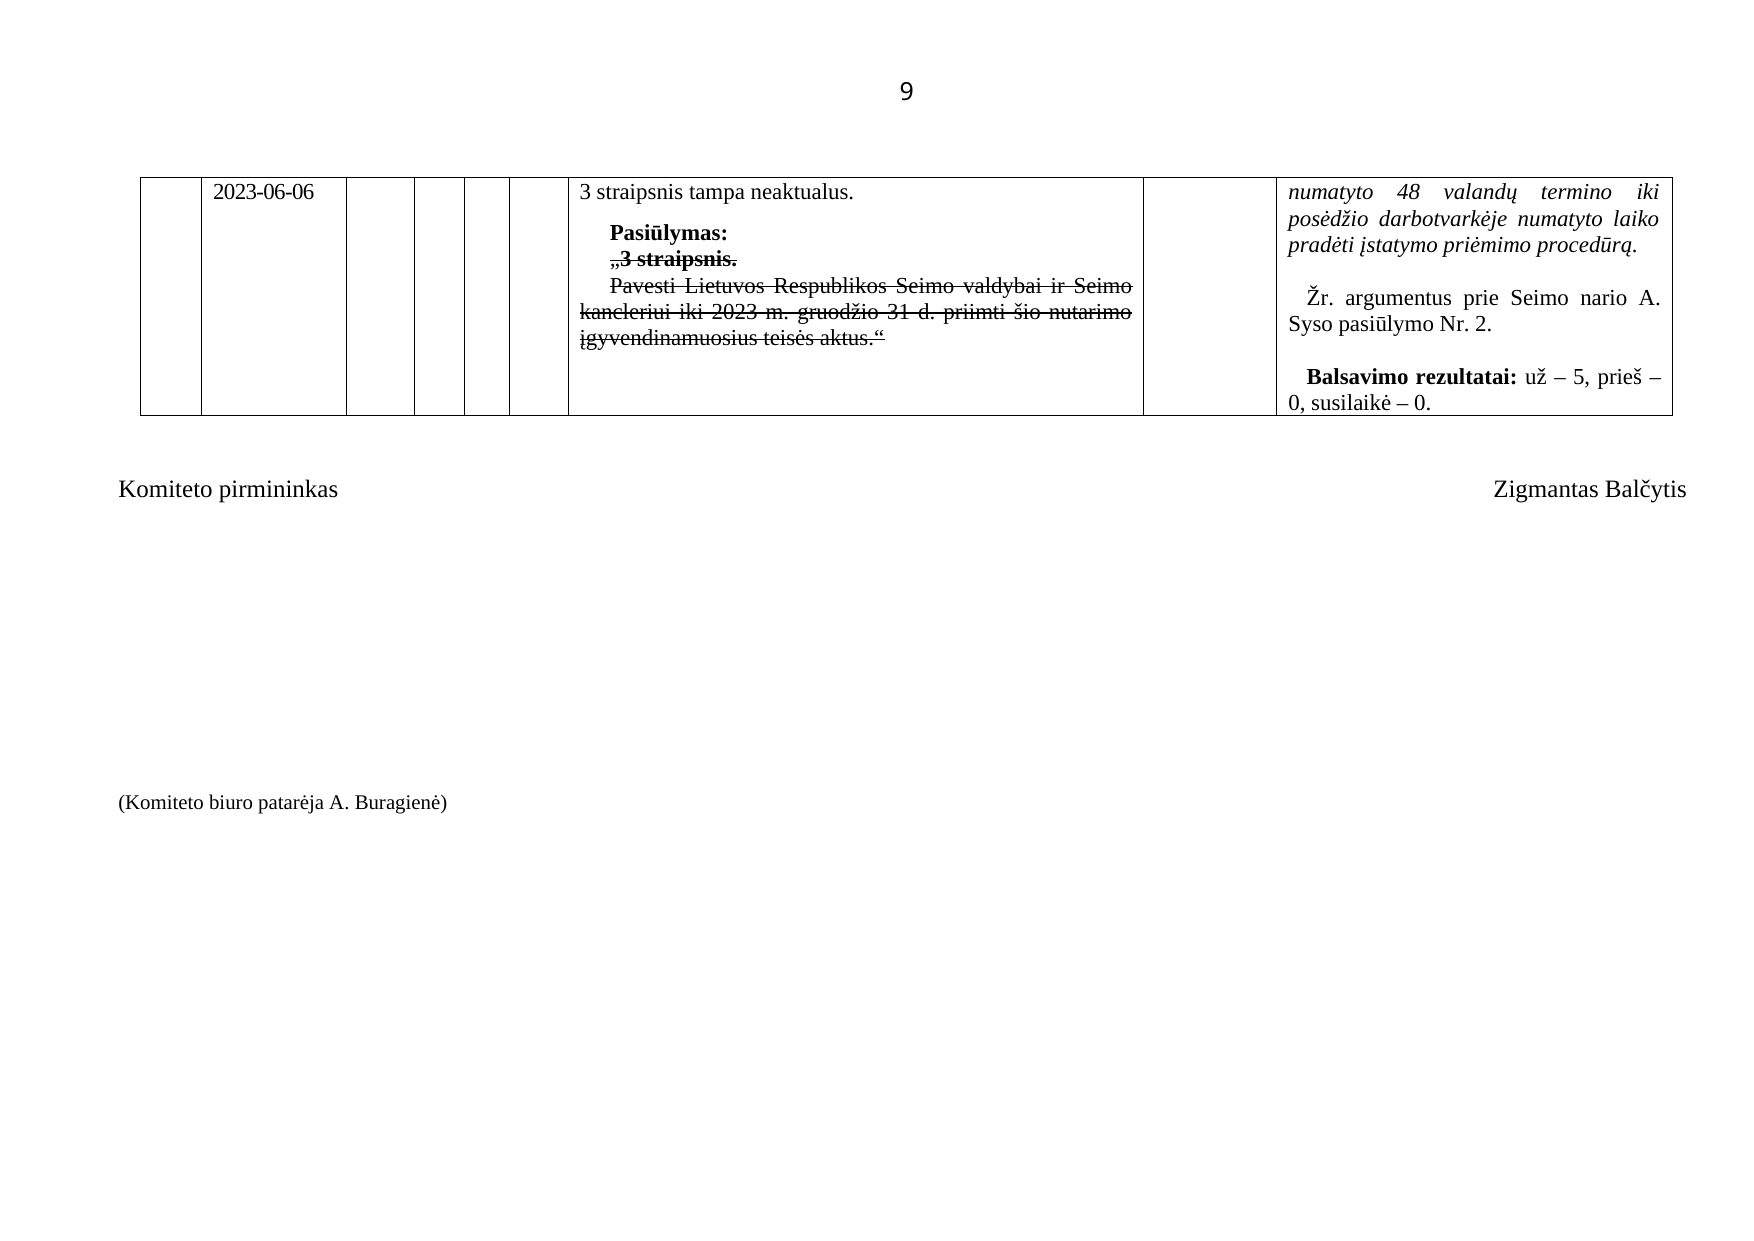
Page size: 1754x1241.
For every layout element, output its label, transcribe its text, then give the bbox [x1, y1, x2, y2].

table_cell [415, 178, 464, 415]
table_cell [1144, 178, 1276, 415]
table_cell [141, 178, 201, 415]
table_cell 3 straipsnis tampa neaktualus. Pasiūlymas: „3 straipsnis. Pavesti Lietuvos Respublikos Seimo valdybai ir Seimo kancleriui iki 2023 m. gruodžio 31 d. priimti šio nutarimo įgyvendinamuosius teisės aktus.“ [569, 178, 1143, 415]
text (Komiteto biuro patarėja A. Buragienė) [118, 790, 1695, 814]
table_cell numatyto 48 valandų termino iki posėdžio darbotvarkėje numatyto laiko pradėti įstatymo priėmimo procedūrą. Žr. argumentus prie Seimo nario A. Syso pasiūlymo Nr. 2. Balsavimo rezultatai: už – 5, prieš – 0, susilaikė – 0. [1277, 178, 1672, 415]
table_cell [347, 178, 414, 415]
table_cell [510, 178, 568, 415]
table_cell 2023-06-06 [202, 178, 346, 415]
table_cell [465, 178, 509, 415]
text Komiteto pirmininkas Zigmantas Balčytis [118, 474, 1695, 503]
